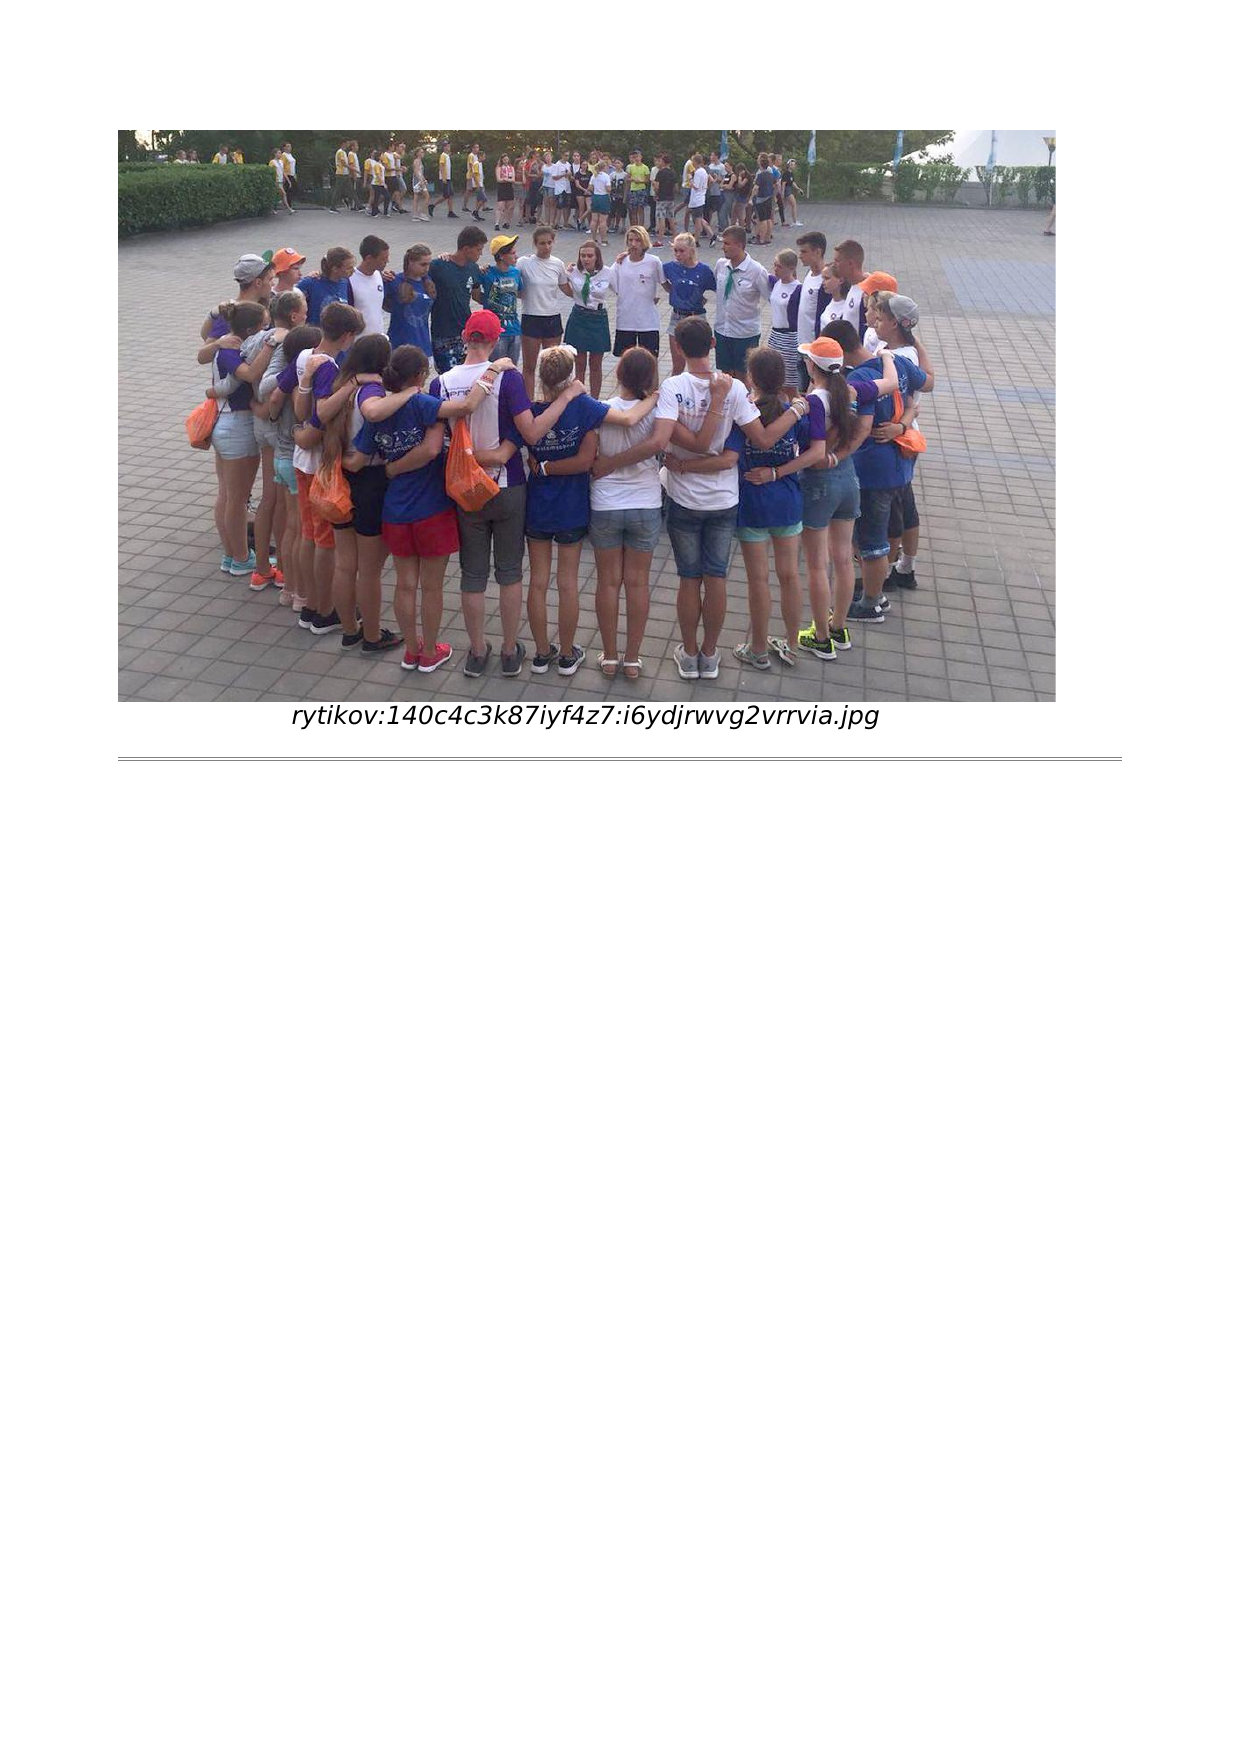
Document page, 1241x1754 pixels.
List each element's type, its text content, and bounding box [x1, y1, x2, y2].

picture [118, 130, 1056, 702]
text rytikov:140c4c3k87iyf4z7:i6ydjrwvg2vrrvia.jpg [118, 702, 1056, 730]
